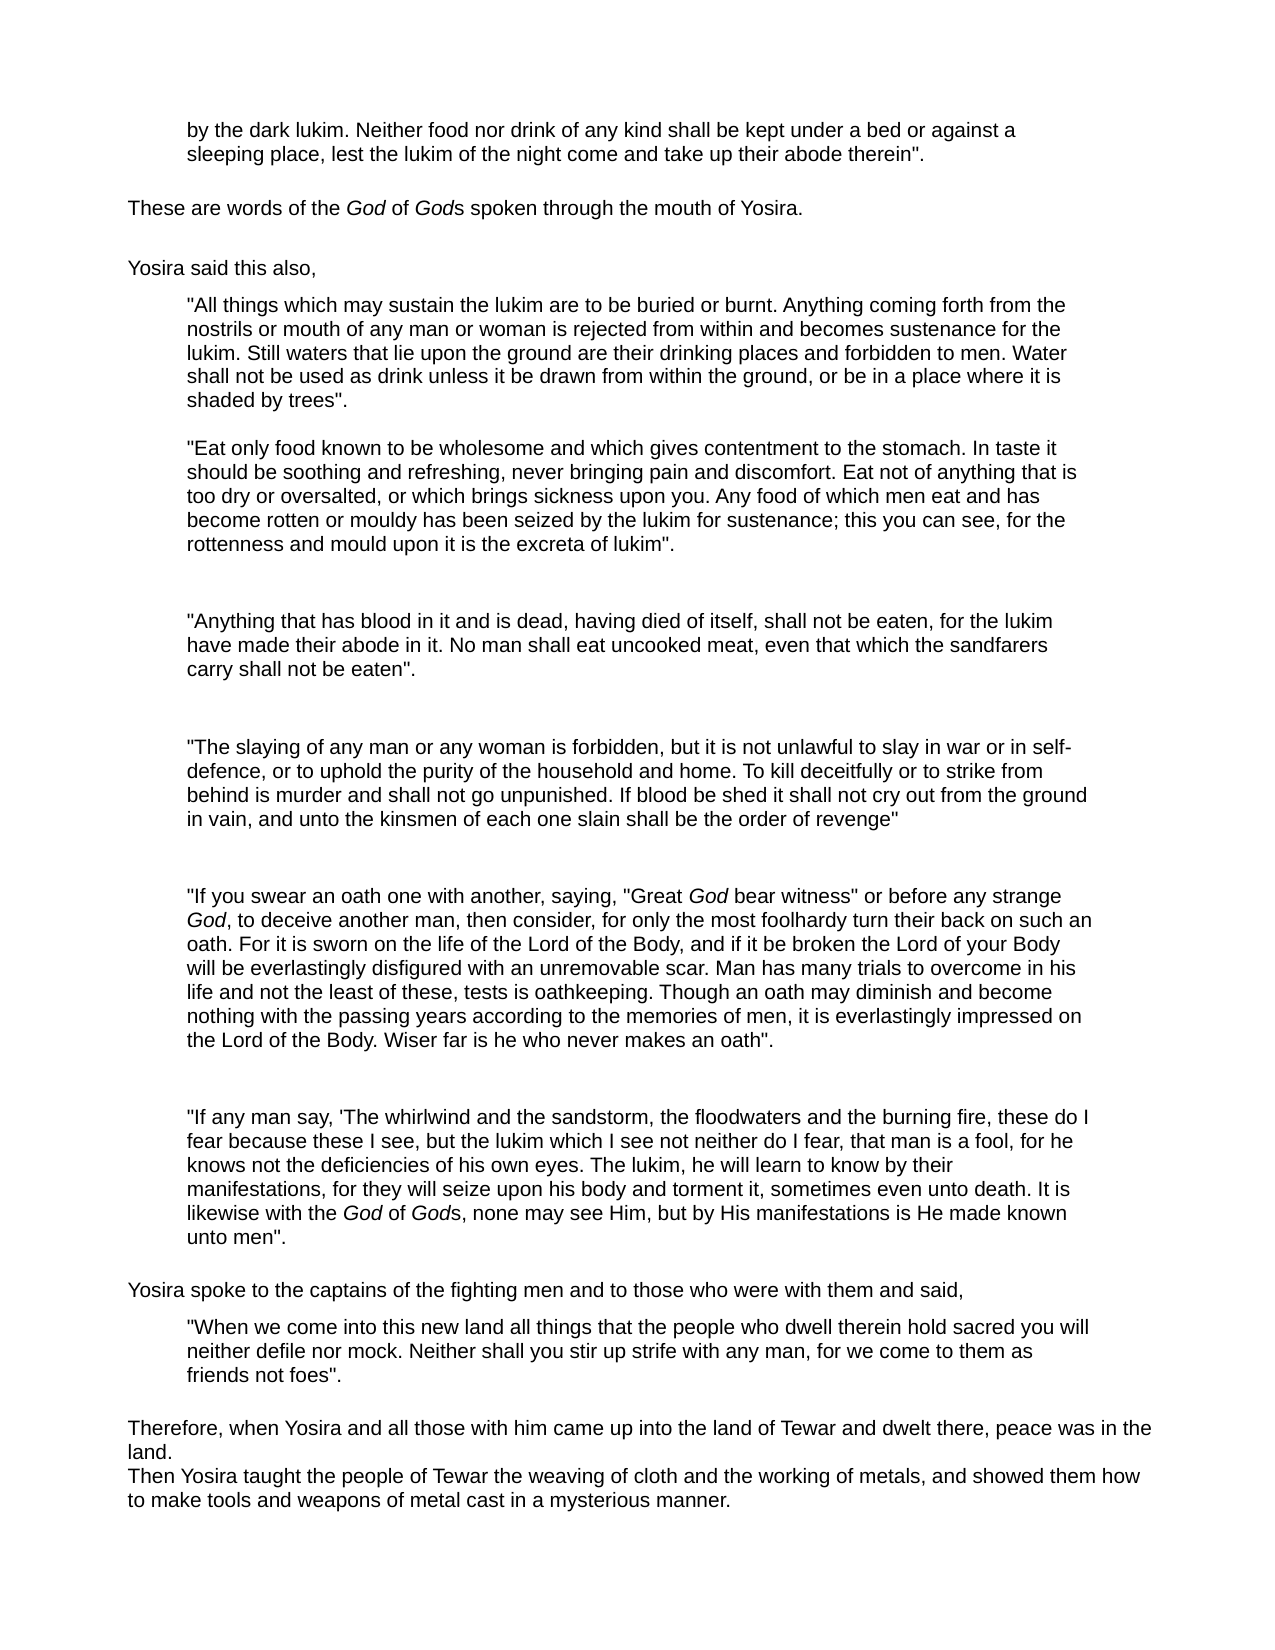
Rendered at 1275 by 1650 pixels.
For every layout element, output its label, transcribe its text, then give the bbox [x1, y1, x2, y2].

text "When we come into this new land all things that the people who dwell therein hold sacred you will neither defile nor mock. Neither shall you stir up strife with any man, for we come to them as friends not foes". [187, 1315, 1095, 1387]
text Yosira said this also, [127, 232, 1154, 280]
text "The slaying of any man or any woman is forbidden, but it is not unlawful to slay in war or in self-defence, or to uphold the purity of the household and home. To kill deceitfully or to strike from behind is murder and shall not go unpunished. If blood be shed it shall not cry out from the ground in vain, and unto the kinsmen of each one slain shall be the order of revenge" [187, 711, 1095, 831]
text "If any man say, 'The whirlwind and the sandstorm, the floodwaters and the burning fire, these do I fear because these I see, but the lukim which I see not neither do I fear, that man is a fool, for he knows not the deficiencies of his own eyes. The lukim, he will learn to know by their manifestations, for they will seize upon his body and torment it, sometimes even unto death. It is likewise with the God of Gods, none may see Him, but by His manifestations is He made known unto men". [187, 1081, 1095, 1249]
text These are words of the God of Gods spoken through the mouth of Yosira. [127, 196, 1154, 219]
text "If you swear an oath one with another, saying, "Great God bear witness" or before any strange God, to deceive another man, then consider, for only the most foolhardy turn their back on such an oath. For it is sworn on the life of the Lord of the Body, and if it be broken the Lord of your Body will be everlastingly disfigured with an unremovable scar. Man has many trials to overcome in his life and not the least of these, tests is oathkeeping. Though an oath may diminish and become nothing with the passing years according to the memories of men, it is everlastingly impressed on the Lord of the Body. Wiser far is he who never makes an oath". [187, 860, 1095, 1052]
text Therefore, when Yosira and all those with him came up into the land of Tewar and dwelt there, peace was in the land. Then Yosira taught the people of Tewar the weaving of cloth and the working of metals, and showed them how to make tools and weapons of metal cast in a mysterious manner. [127, 1416, 1154, 1512]
text "Anything that has blood in it and is dead, having died of itself, shall not be eaten, for the lukim have made their abode in it. No man shall eat uncooked meat, even that which the sandfarers carry shall not be eaten". [187, 585, 1095, 681]
text "All things which may sustain the lukim are to be buried or burnt. Anything coming forth from the nostrils or mouth of any man or woman is rejected from within and becomes sustenance for the lukim. Still waters that lie upon the ground are their drinking places and forbidden to men. Water shall not be used as drink unless it be drawn from within the ground, or be in a place where it is shaded by trees". "Eat only food known to be wholesome and which gives contentment to the stomach. In taste it should be soothing and refreshing, never bringing pain and discomfort. Eat not of anything that is too dry or oversalted, or which brings sickness upon you. Any food of which men eat and has become rotten or mouldy has been seized by the lukim for sustenance; this you can see, for the rottenness and mould upon it is the excreta of lukim". [187, 292, 1095, 556]
text Yosira spoke to the captains of the fighting men and to those who were with them and said, [127, 1278, 1154, 1302]
text by the dark lukim. Neither food nor drink of any kind shall be kept under a bed or against a sleeping place, lest the lukim of the night come and take up their abode therein". [187, 118, 1095, 166]
